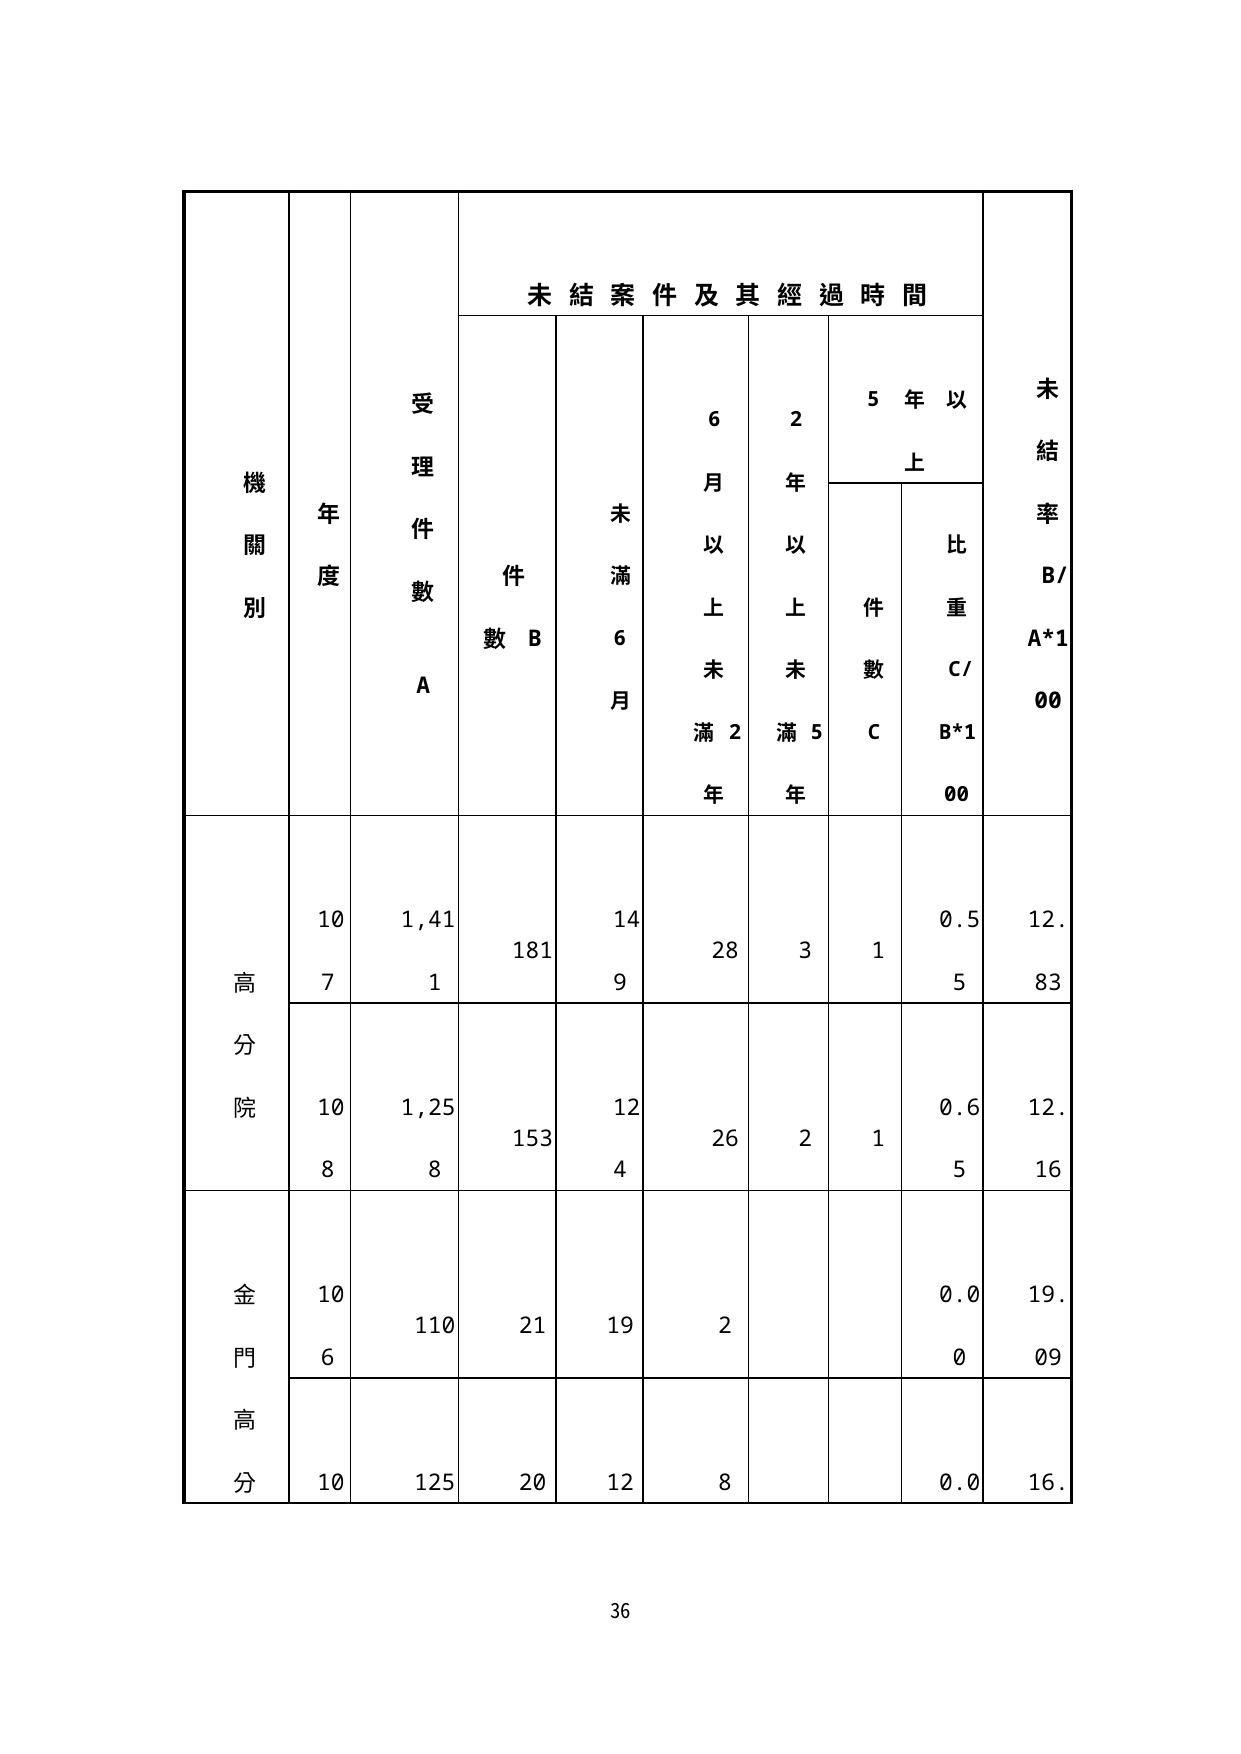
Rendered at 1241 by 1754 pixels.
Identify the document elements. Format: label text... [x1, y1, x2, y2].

table_cell 20 [459, 1379, 555, 1502]
table_cell [829, 1191, 901, 1377]
table_header 未結率B/A*100 [984, 193, 1070, 814]
table_cell 1,411 [351, 816, 458, 1002]
table_header 未結案件及其經過時間 [459, 193, 982, 314]
table_cell 153 [459, 1004, 555, 1189]
table_cell [829, 1379, 901, 1502]
table_cell 2 [749, 1004, 828, 1189]
table_cell 108 [290, 1004, 350, 1189]
table_cell 0.55 [902, 816, 982, 1002]
table_cell 124 [557, 1004, 642, 1189]
table_cell 1 [829, 1004, 901, 1189]
table_cell 2年以上未滿5年 [749, 316, 828, 814]
table_cell 件數C [829, 484, 901, 814]
table_header 機關別 [186, 193, 288, 814]
table_cell 0.00 [902, 1191, 982, 1377]
table_cell 21 [459, 1191, 555, 1377]
table_cell 181 [459, 816, 555, 1002]
table_cell 8 [644, 1379, 748, 1502]
table_cell 1,258 [351, 1004, 458, 1189]
table_cell 6月以上未滿2年 [644, 316, 748, 814]
table_cell 2 [644, 1191, 748, 1377]
table_cell 107 [290, 816, 350, 1002]
table_cell 件數B [459, 316, 555, 814]
table_cell 3 [749, 816, 828, 1002]
table_cell 5年以上 [829, 316, 982, 482]
table_cell 1 [829, 816, 901, 1002]
table_cell [749, 1191, 828, 1377]
table_cell 19.09 [984, 1191, 1070, 1377]
table_header 受理件數 A [351, 193, 458, 814]
table_cell 26 [644, 1004, 748, 1189]
table_cell 28 [644, 816, 748, 1002]
table_cell 未滿6月 [557, 316, 642, 814]
table_cell 125 [351, 1379, 458, 1502]
table_cell 0.65 [902, 1004, 982, 1189]
table_cell 12 [557, 1379, 642, 1502]
table_cell 金門高分 [186, 1191, 288, 1502]
table_cell 高分院 [186, 816, 288, 1189]
table_cell 12.16 [984, 1004, 1070, 1189]
table_cell 110 [351, 1191, 458, 1377]
table_cell 比重C/B*100 [902, 484, 982, 814]
table_cell 106 [290, 1191, 350, 1377]
table_cell 149 [557, 816, 642, 1002]
table_cell [749, 1379, 828, 1502]
table_cell 12.83 [984, 816, 1070, 1002]
table_cell 19 [557, 1191, 642, 1377]
table_header 年 度 [290, 193, 350, 814]
table_cell 10 [290, 1379, 350, 1502]
table_cell 0.0 [902, 1379, 982, 1502]
table_cell 16. [984, 1379, 1070, 1502]
